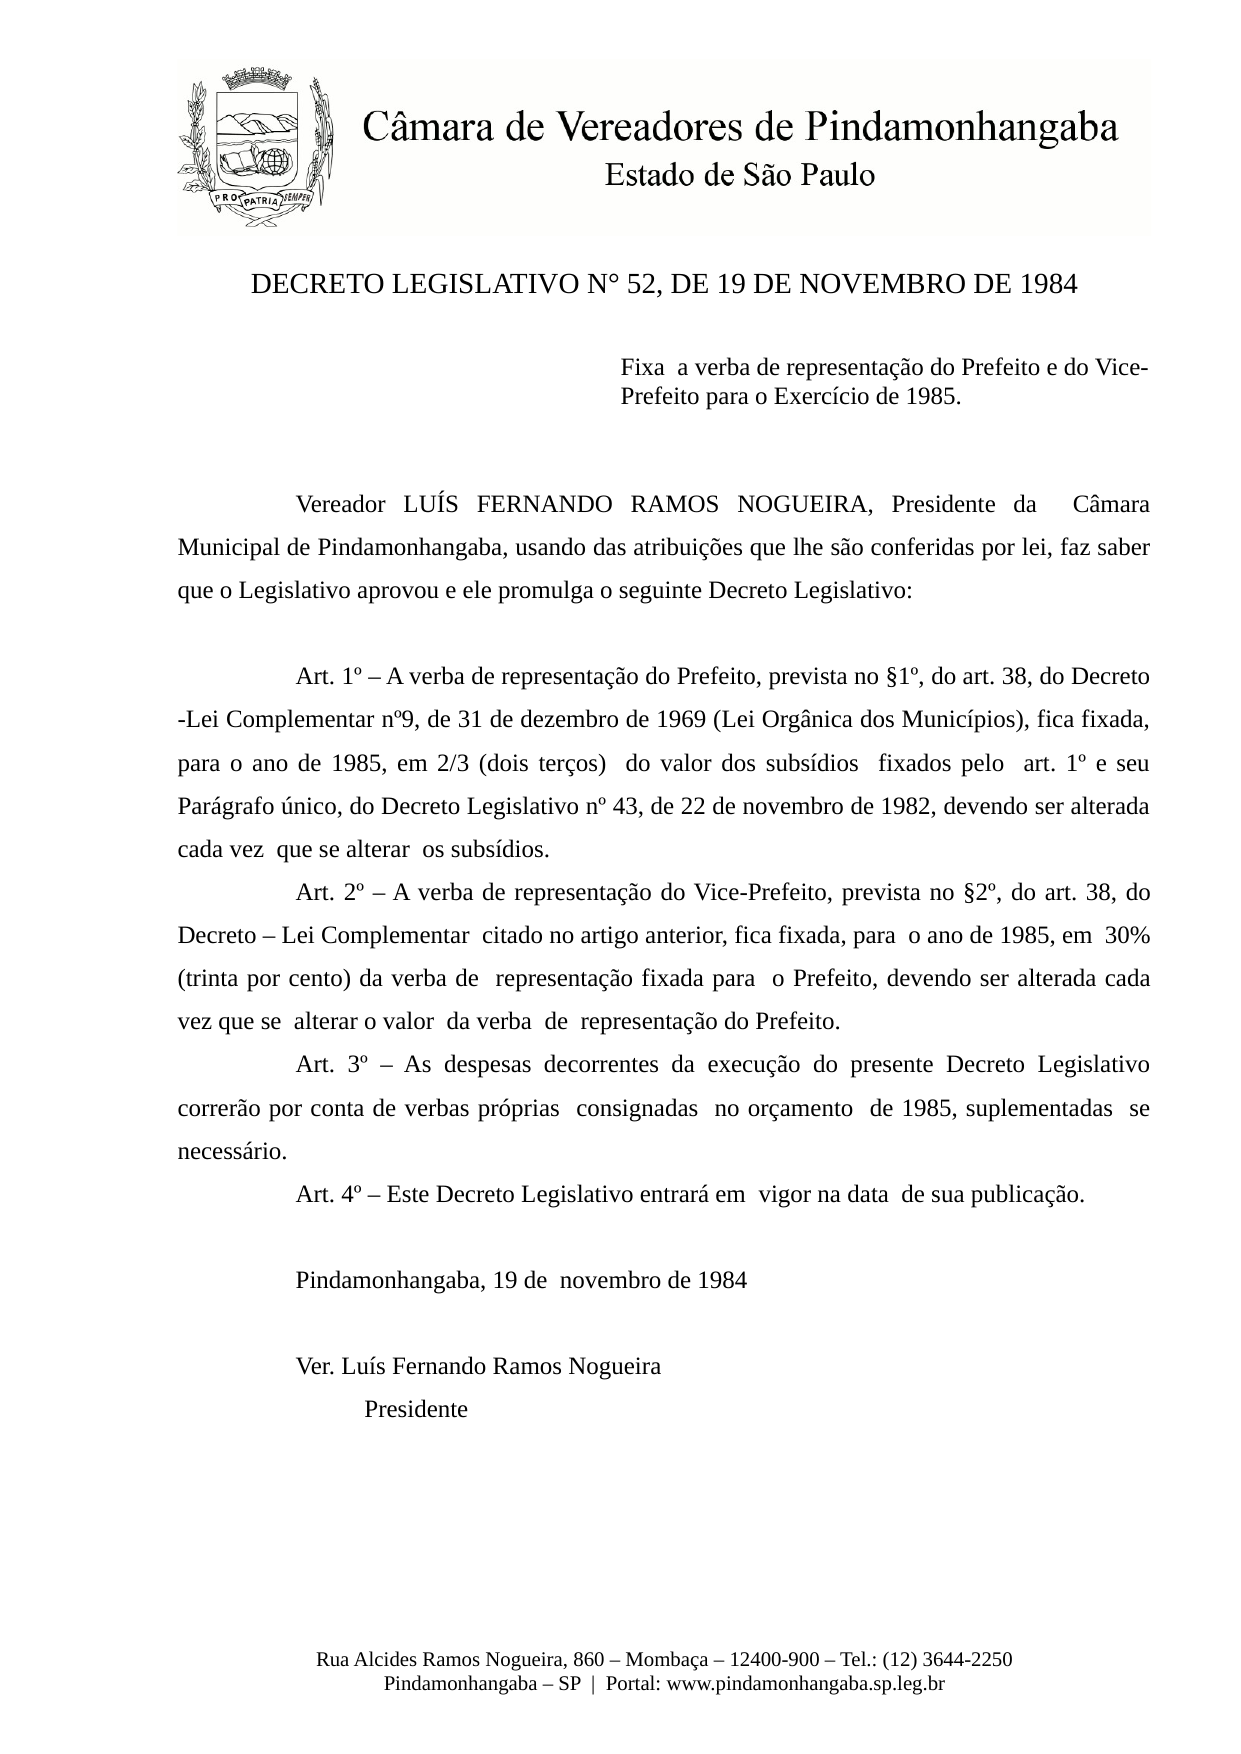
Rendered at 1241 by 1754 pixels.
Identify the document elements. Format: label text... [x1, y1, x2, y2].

picture [177, 59, 1152, 236]
text Ver. Luís Fernando Ramos Nogueira [177, 1351, 1152, 1380]
text Pindamonhangaba, 19 de novembro de 1984 [177, 1265, 1152, 1294]
text Art. 2º – A verba de representação do Vice-Prefeito, prevista no §2º, do art. 38, do Decreto – Lei Complementar citado no artigo anterior, fica fixada, para o ano de 1985, em 30% (trinta por cento) da verba de representação fixada para o Prefeito, devendo ser alterada cada vez que se alterar o valor da verba de representação do Prefeito. [177, 877, 1152, 1035]
text Presidente [177, 1394, 1152, 1423]
text Vereador LUÍS FERNANDO RAMOS NOGUEIRA, Presidente da Câmara Municipal de Pindamonhangaba, usando das atribuições que lhe são conferidas por lei, faz saber que o Legislativo aprovou e ele promulga o seguinte Decreto Legislativo: [177, 489, 1152, 604]
text Art. 4º – Este Decreto Legislativo entrará em vigor na data de sua publicação. [177, 1179, 1152, 1208]
text Art. 1º – A verba de representação do Prefeito, prevista no §1º, do art. 38, do Decreto -Lei Complementar nº9, de 31 de dezembro de 1969 (Lei Orgânica dos Municípios), fica fixada, para o ano de 1985, em 2/3 (dois terços) do valor dos subsídios fixados pelo art. 1º e seu Parágrafo único, do Decreto Legislativo nº 43, de 22 de novembro de 1982, devendo ser alterada cada vez que se alterar os subsídios. [177, 661, 1152, 863]
text DECRETO LEGISLATIVO N° 52, de 19 de novembro de 1984 [177, 266, 1152, 299]
text Fixa a verba de representação do Prefeito e do Vice- Prefeito para o Exercício de 1985. [177, 352, 1152, 410]
text Art. 3º – As despesas decorrentes da execução do presente Decreto Legislativo correrão por conta de verbas próprias consignadas no orçamento de 1985, suplementadas se necessário. [177, 1049, 1152, 1164]
